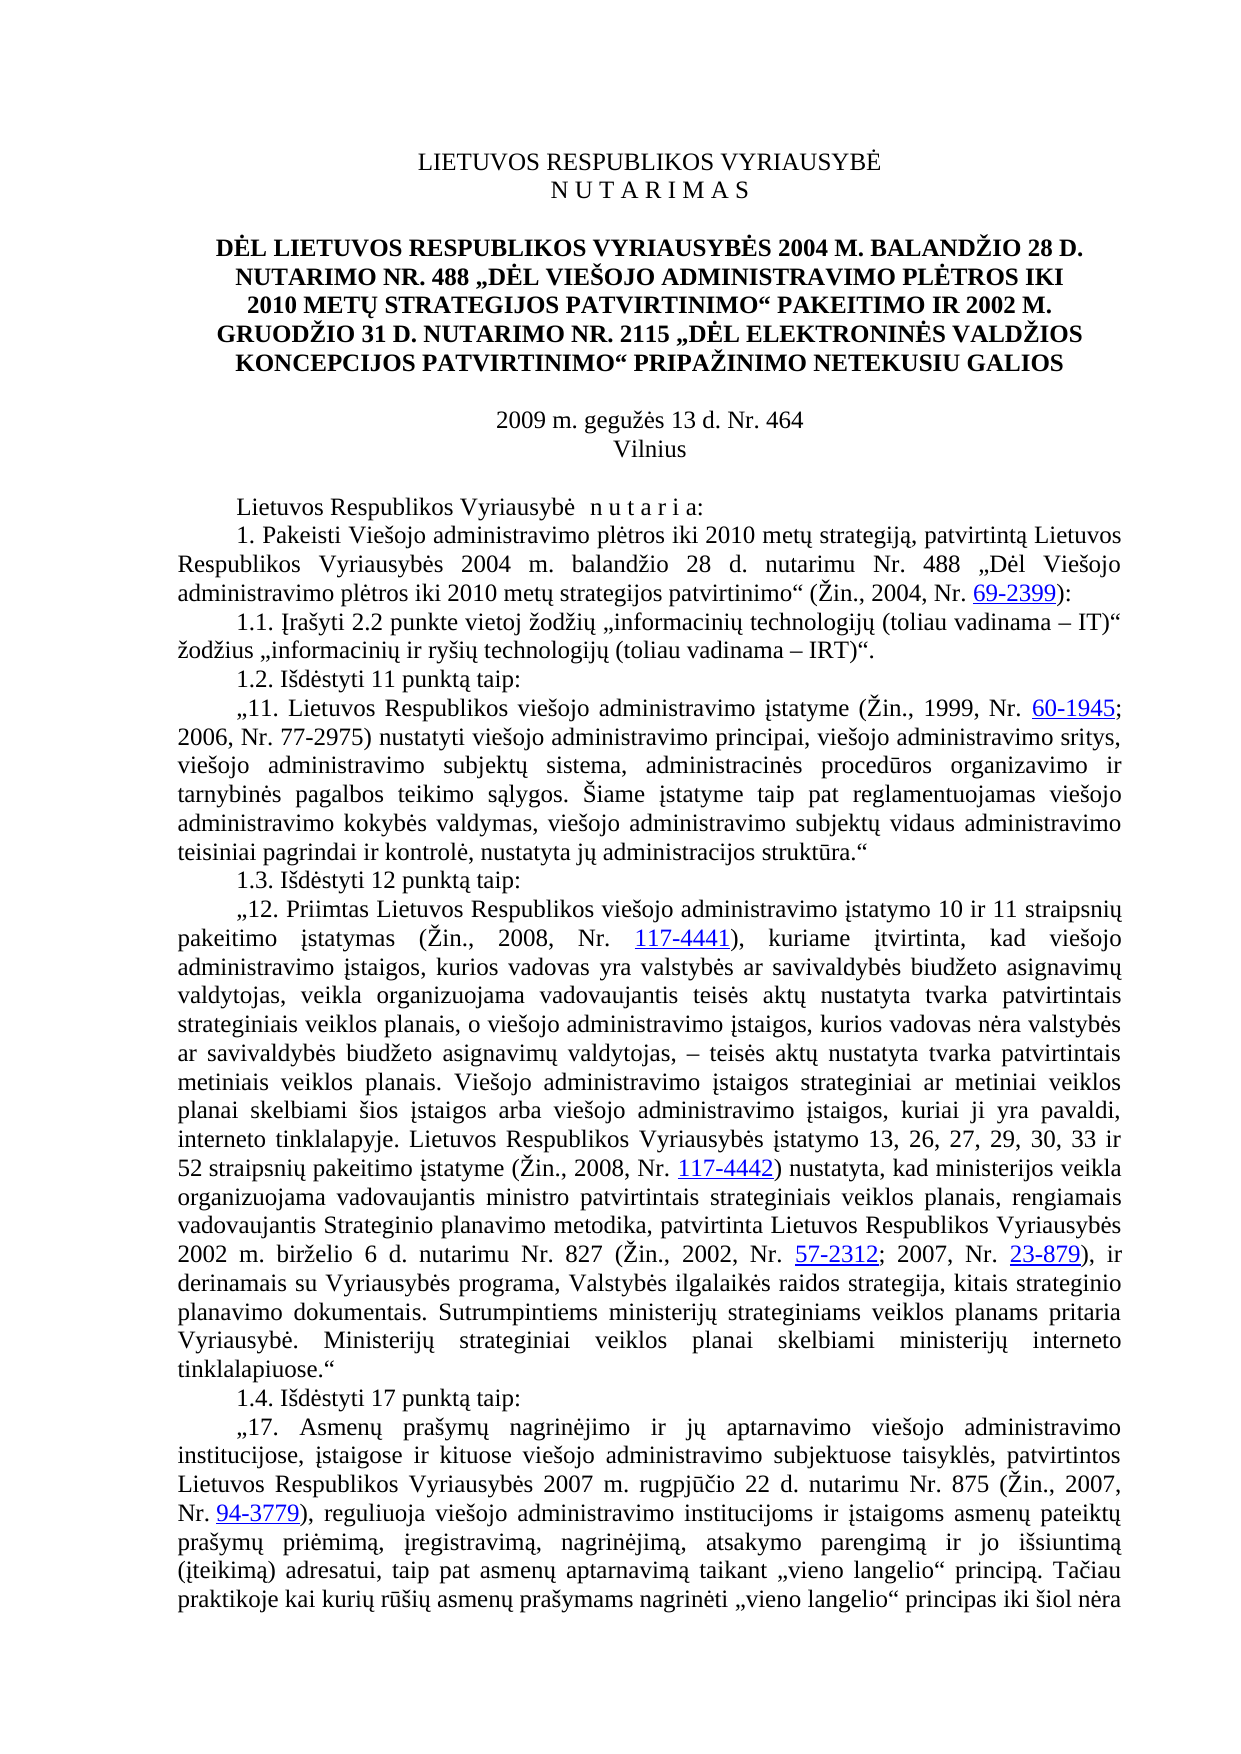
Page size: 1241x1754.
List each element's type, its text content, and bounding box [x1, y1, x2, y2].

text NUTARIMAS [177, 176, 1122, 204]
text 1. Pakeisti Viešojo administravimo plėtros iki 2010 metų strategiją, patvirtintą Lietuvos Respublikos Vyriausybės 2004 m. balandžio 28 d. nutarimu Nr. 488 „Dėl Viešojo administravimo plėtros iki 2010 metų strategijos patvirtinimo“ (Žin., 2004, Nr. 69-2399): [177, 521, 1122, 607]
text Lietuvos Respublikos Vyriausybė [177, 147, 1122, 176]
text „12. Priimtas Lietuvos Respublikos viešojo administravimo įstatymo 10 ir 11 straipsnių pakeitimo įstatymas (Žin., 2008, Nr. 117-4441), kuriame įtvirtinta, kad viešojo administravimo įstaigos, kurios vadovas yra valstybės ar savivaldybės biudžeto asignavimų valdytojas, veikla organizuojama vadovaujantis teisės aktų nustatyta tvarka patvirtintais strateginiais veiklos planais, o viešojo administravimo įstaigos, kurios vadovas nėra valstybės ar savivaldybės biudžeto asignavimų valdytojas, – teisės aktų nustatyta tvarka patvirtintais metiniais veiklos planais. Viešojo administravimo įstaigos strateginiai ar metiniai veiklos planai skelbiami šios įstaigos arba viešojo administravimo įstaigos, kuriai ji yra pavaldi, interneto tinklalapyje. Lietuvos Respublikos Vyriausybės įstatymo 13, 26, 27, 29, 30, 33 ir 52 straipsnių pakeitimo įstatyme (Žin., 2008, Nr. 117-4442) nustatyta, kad ministerijos veikla organizuojama vadovaujantis ministro patvirtintais strateginiais veiklos planais, rengiamais vadovaujantis Strateginio planavimo metodika, patvirtinta Lietuvos Respublikos Vyriausybės 2002 m. birželio 6 d. nutarimu Nr. 827 (Žin., 2002, Nr. 57-2312; 2007, Nr. 23-879), ir derinamais su Vyriausybės programa, Valstybės ilgalaikės raidos strategija, kitais strateginio planavimo dokumentais. Sutrumpintiems ministerijų strateginiams veiklos planams pritaria Vyriausybė. Ministerijų strateginiai veiklos planai skelbiami ministerijų interneto tinklalapiuose.“ [177, 894, 1122, 1383]
text „17. Asmenų prašymų nagrinėjimo ir jų aptarnavimo viešojo administravimo institucijose, įstaigose ir kituose viešojo administravimo subjektuose taisyklės, patvirtintos Lietuvos Respublikos Vyriausybės 2007 m. rugpjūčio 22 d. nutarimu Nr. 875 (Žin., 2007, Nr. 94-3779), reguliuoja viešojo administravimo institucijoms ir įstaigoms asmenų pateiktų prašymų priėmimą, įregistravimą, nagrinėjimą, atsakymo parengimą ir jo išsiuntimą (įteikimą) adresatui, taip pat asmenų aptarnavimą taikant „vieno langelio“ principą. Tačiau praktikoje kai kurių rūšių asmenų prašymams nagrinėti „vieno langelio“ principas iki šiol nėra [177, 1412, 1122, 1613]
text 1.4. Išdėstyti 17 punktą taip: [177, 1383, 1122, 1412]
text 1.2. Išdėstyti 11 punktą taip: [177, 664, 1122, 693]
text „11. Lietuvos Respublikos viešojo administravimo įstatyme (Žin., 1999, Nr. 60-1945; 2006, Nr. 77-2975) nustatyti viešojo administravimo principai, viešojo administravimo sritys, viešojo administravimo subjektų sistema, administracinės procedūros organizavimo ir tarnybinės pagalbos teikimo sąlygos. Šiame įstatyme taip pat reglamentuojamas viešojo administravimo kokybės valdymas, viešojo administravimo subjektų vidaus administravimo teisiniai pagrindai ir kontrolė, nustatyta jų administracijos struktūra.“ [177, 693, 1122, 866]
text Vilnius [177, 434, 1122, 463]
text Lietuvos Respublikos Vyriausybė nutaria: [177, 492, 1122, 521]
text 2009 m. gegužės 13 d. Nr. 464 [177, 406, 1122, 434]
text 1.3. Išdėstyti 12 punktą taip: [177, 866, 1122, 894]
text DĖL LIETUVOS RESPUBLIKOS VYRIAUSYBĖS 2004 M. BALANDŽIO 28 D. NUTARIMO NR. 488 „DĖL VIEŠOJO ADMINISTRAVIMO PLĖTROS IKI 2010 METŲ STRATEGIJOS PATVIRTINIMO“ PAKEITIMO IR 2002 M. GRUODŽIO 31 D. NUTARIMO NR. 2115 „DĖL ELEKTRONINĖS VALDŽIOS KONCEPCIJOS PATVIRTINIMO“ PRIPAŽINIMO NETEKUSIU GALIOS [177, 233, 1122, 377]
text 1.1. Įrašyti 2.2 punkte vietoj žodžių „informacinių technologijų (toliau vadinama – IT)“ žodžius „informacinių ir ryšių technologijų (toliau vadinama – IRT)“. [177, 607, 1122, 664]
